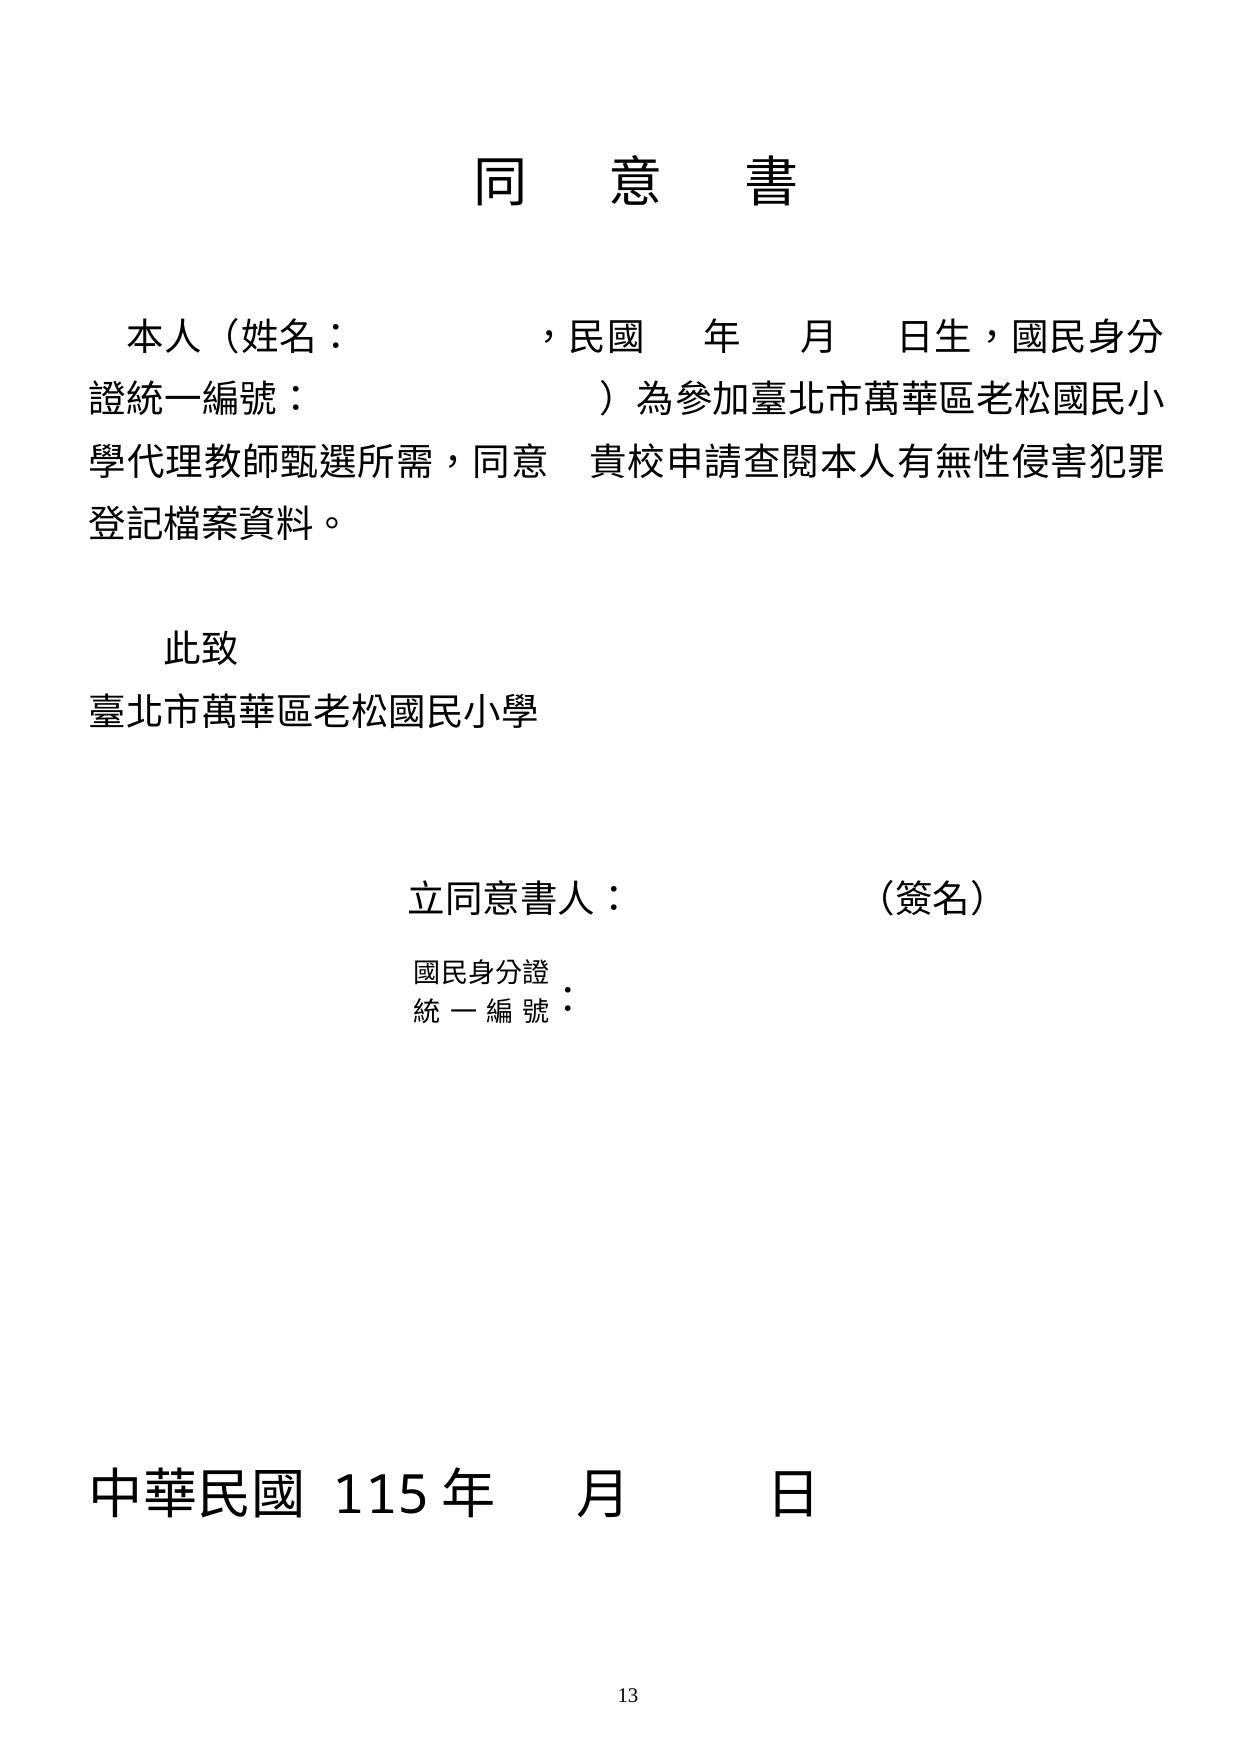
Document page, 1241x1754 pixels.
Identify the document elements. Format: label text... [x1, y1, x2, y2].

text 同 意 書 [89, 104, 1183, 229]
text 國民身分證統一編號： [89, 917, 1167, 1042]
text 立同意書人： （簽名） [89, 854, 1167, 917]
text 中華民國 115年 月 日 [89, 1417, 1167, 1542]
text 此致 [89, 604, 1167, 667]
text 臺北市萬華區老松國民小學 [89, 667, 1167, 729]
text 本人（姓名： ，民國 年 月 日生，國民身分證統一編號： ）為參加臺北市萬華區老松國民小學代理教師甄選所需，同意 貴校申請查閱本人有無性侵害犯罪登記檔案資料。 [89, 292, 1167, 542]
